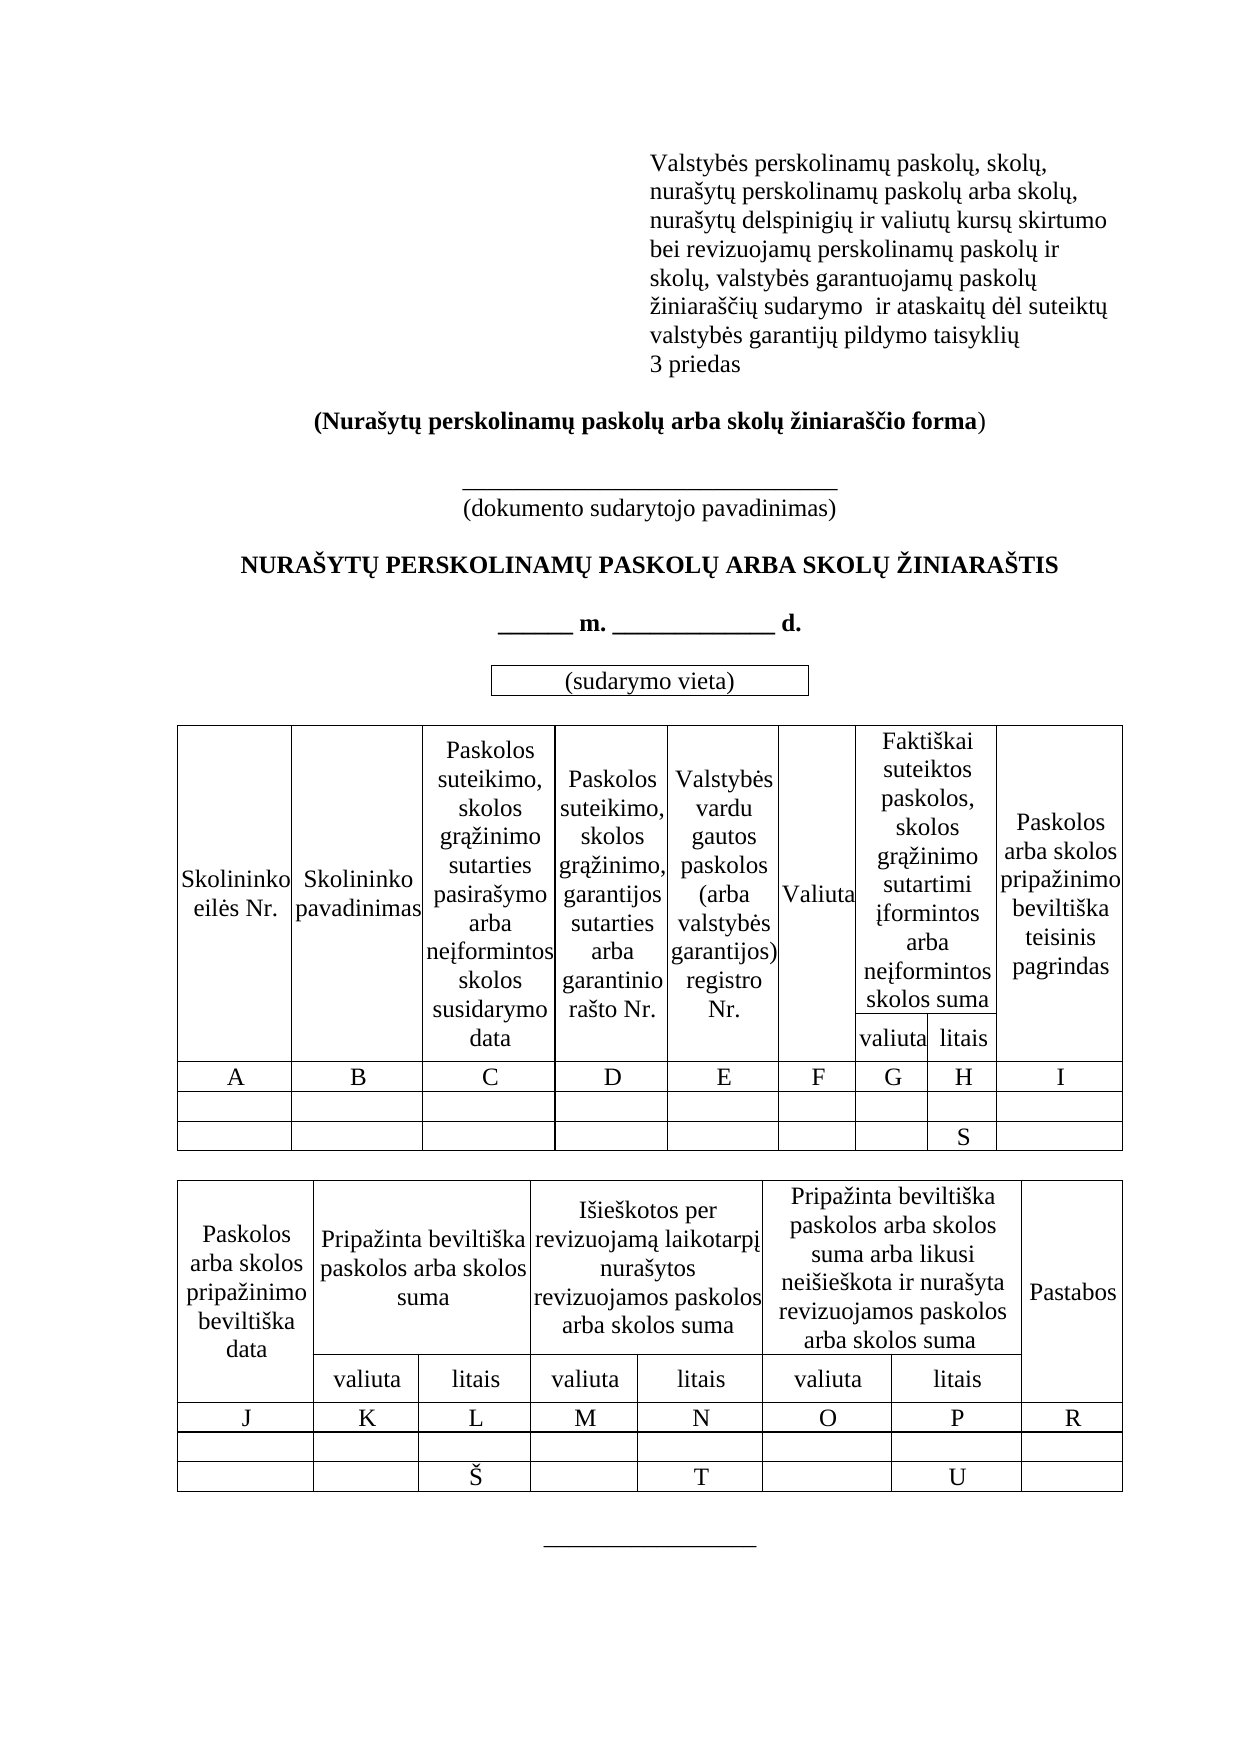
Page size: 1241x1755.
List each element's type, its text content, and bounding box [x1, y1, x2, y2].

table_cell litais [638, 1355, 762, 1402]
table_header Skolininko eilės Nr. [178, 726, 291, 1061]
table_cell I [997, 1062, 1122, 1091]
table_cell valiuta [314, 1355, 418, 1402]
table_header Skolininko pavadinimas [292, 726, 422, 1061]
table_header Paskolos suteikimo, skolos grąžinimo sutarties pasirašymo arba neįformintos skolos susidarymo data [423, 726, 554, 1061]
table_cell E [668, 1062, 778, 1091]
text _________________ [177, 1521, 1122, 1549]
table_cell litais [892, 1355, 1021, 1402]
table_cell [556, 1122, 667, 1150]
table_cell [997, 1092, 1122, 1121]
table_cell [556, 1092, 667, 1121]
table_cell [1022, 1433, 1122, 1461]
table_cell [763, 1433, 891, 1461]
text ______ m. _____________ d. [177, 608, 1122, 636]
table_cell [314, 1433, 418, 1461]
text NURAŠYTŲ PERSKOLINAMŲ PASKOLŲ ARBA SKOLŲ ŽINIARAŠTIS [177, 550, 1122, 579]
table_cell S [928, 1122, 996, 1150]
table_header Faktiškai suteiktos paskolos, skolos grąžinimo sutartimi įformintos arba neįformintos skolos suma [856, 726, 996, 1013]
table_cell [856, 1122, 927, 1150]
table_cell L [419, 1403, 530, 1431]
table_cell [178, 1433, 313, 1461]
table_cell [668, 1092, 778, 1121]
table_cell [292, 1122, 422, 1150]
text bei revizuojamų perskolinamų paskolų ir [649, 234, 1122, 263]
table_cell N [638, 1403, 762, 1431]
table_cell [928, 1092, 996, 1121]
table_cell valiuta [763, 1355, 891, 1402]
table_header Valstybės vardu gautos paskolos (arba valstybės garantijos) registro Nr. [668, 726, 778, 1061]
table_cell [423, 1122, 554, 1150]
table_cell M [531, 1403, 637, 1431]
table_cell T [638, 1462, 762, 1491]
table_cell [997, 1122, 1122, 1150]
table_cell valiuta [531, 1355, 637, 1402]
table_cell [419, 1433, 530, 1461]
table_cell K [314, 1403, 418, 1431]
table_cell [531, 1462, 637, 1491]
table_cell [779, 1092, 855, 1121]
text ______________________________ [177, 464, 1122, 493]
table_header Išieškotos per revizuojamą laikotarpį nurašytos revizuojamos paskolos arba skolos suma [531, 1181, 762, 1354]
table_cell R [1022, 1403, 1122, 1431]
text (Nurašytų perskolinamų paskolų arba skolų žiniaraščio forma) [177, 406, 1122, 435]
table_header Paskolos arba skolos pripažinimo beviltiška data [178, 1181, 313, 1402]
table_cell [531, 1433, 637, 1461]
text Valstybės perskolinamų paskolų, skolų, [649, 148, 1122, 176]
text žiniaraščių sudarymo ir ataskaitų dėl suteiktų [649, 291, 1122, 320]
table_header Pastabos [1022, 1181, 1122, 1402]
table_cell B [292, 1062, 422, 1091]
table_cell [779, 1122, 855, 1150]
table_header [177, 665, 491, 695]
table_header (sudarymo vieta) [492, 666, 808, 695]
table_cell P [892, 1403, 1021, 1431]
table_header Pripažinta beviltiška paskolos arba skolos suma arba likusi neišieškota ir nurašyta revizuojamos paskolos arba skolos suma [763, 1181, 1021, 1354]
table_cell [856, 1092, 927, 1121]
table_cell [892, 1433, 1021, 1461]
text 3 priedas [649, 349, 1122, 378]
table_cell O [763, 1403, 891, 1431]
table_cell F [779, 1062, 855, 1091]
table_cell H [928, 1062, 996, 1091]
table_cell litais [928, 1014, 996, 1061]
table_header [809, 665, 1122, 695]
text skolų, valstybės garantuojamų paskolų [649, 263, 1122, 291]
table_cell [178, 1122, 291, 1150]
table_cell U [892, 1462, 1021, 1491]
text (dokumento sudarytojo pavadinimas) [177, 493, 1122, 521]
table_cell [314, 1462, 418, 1491]
table_cell [423, 1092, 554, 1121]
table_cell A [178, 1062, 291, 1091]
text nurašytų delspinigių ir valiutų kursų skirtumo [649, 205, 1122, 234]
table_cell valiuta [856, 1014, 927, 1061]
table_cell D [556, 1062, 667, 1091]
text nurašytų perskolinamų paskolų arba skolų, [649, 176, 1122, 205]
table_header Paskolos arba skolos pripažinimo beviltiška teisinis pagrindas [997, 726, 1122, 1061]
text valstybės garantijų pildymo taisyklių [649, 320, 1122, 349]
table_cell Š [419, 1462, 530, 1491]
table_cell C [423, 1062, 554, 1091]
table_cell G [856, 1062, 927, 1091]
table_cell [178, 1462, 313, 1491]
table_cell litais [419, 1355, 530, 1402]
table_cell [638, 1433, 762, 1461]
table_cell [292, 1092, 422, 1121]
table_cell J [178, 1403, 313, 1431]
table_header Paskolos suteikimo, skolos grąžinimo, garantijos sutarties arba garantinio rašto Nr. [556, 726, 667, 1061]
table_cell [763, 1462, 891, 1491]
table_header Valiuta [779, 726, 855, 1061]
table_cell [668, 1122, 778, 1150]
table_header Pripažinta beviltiška paskolos arba skolos suma [314, 1181, 530, 1354]
table_cell [1022, 1462, 1122, 1491]
table_cell [178, 1092, 291, 1121]
